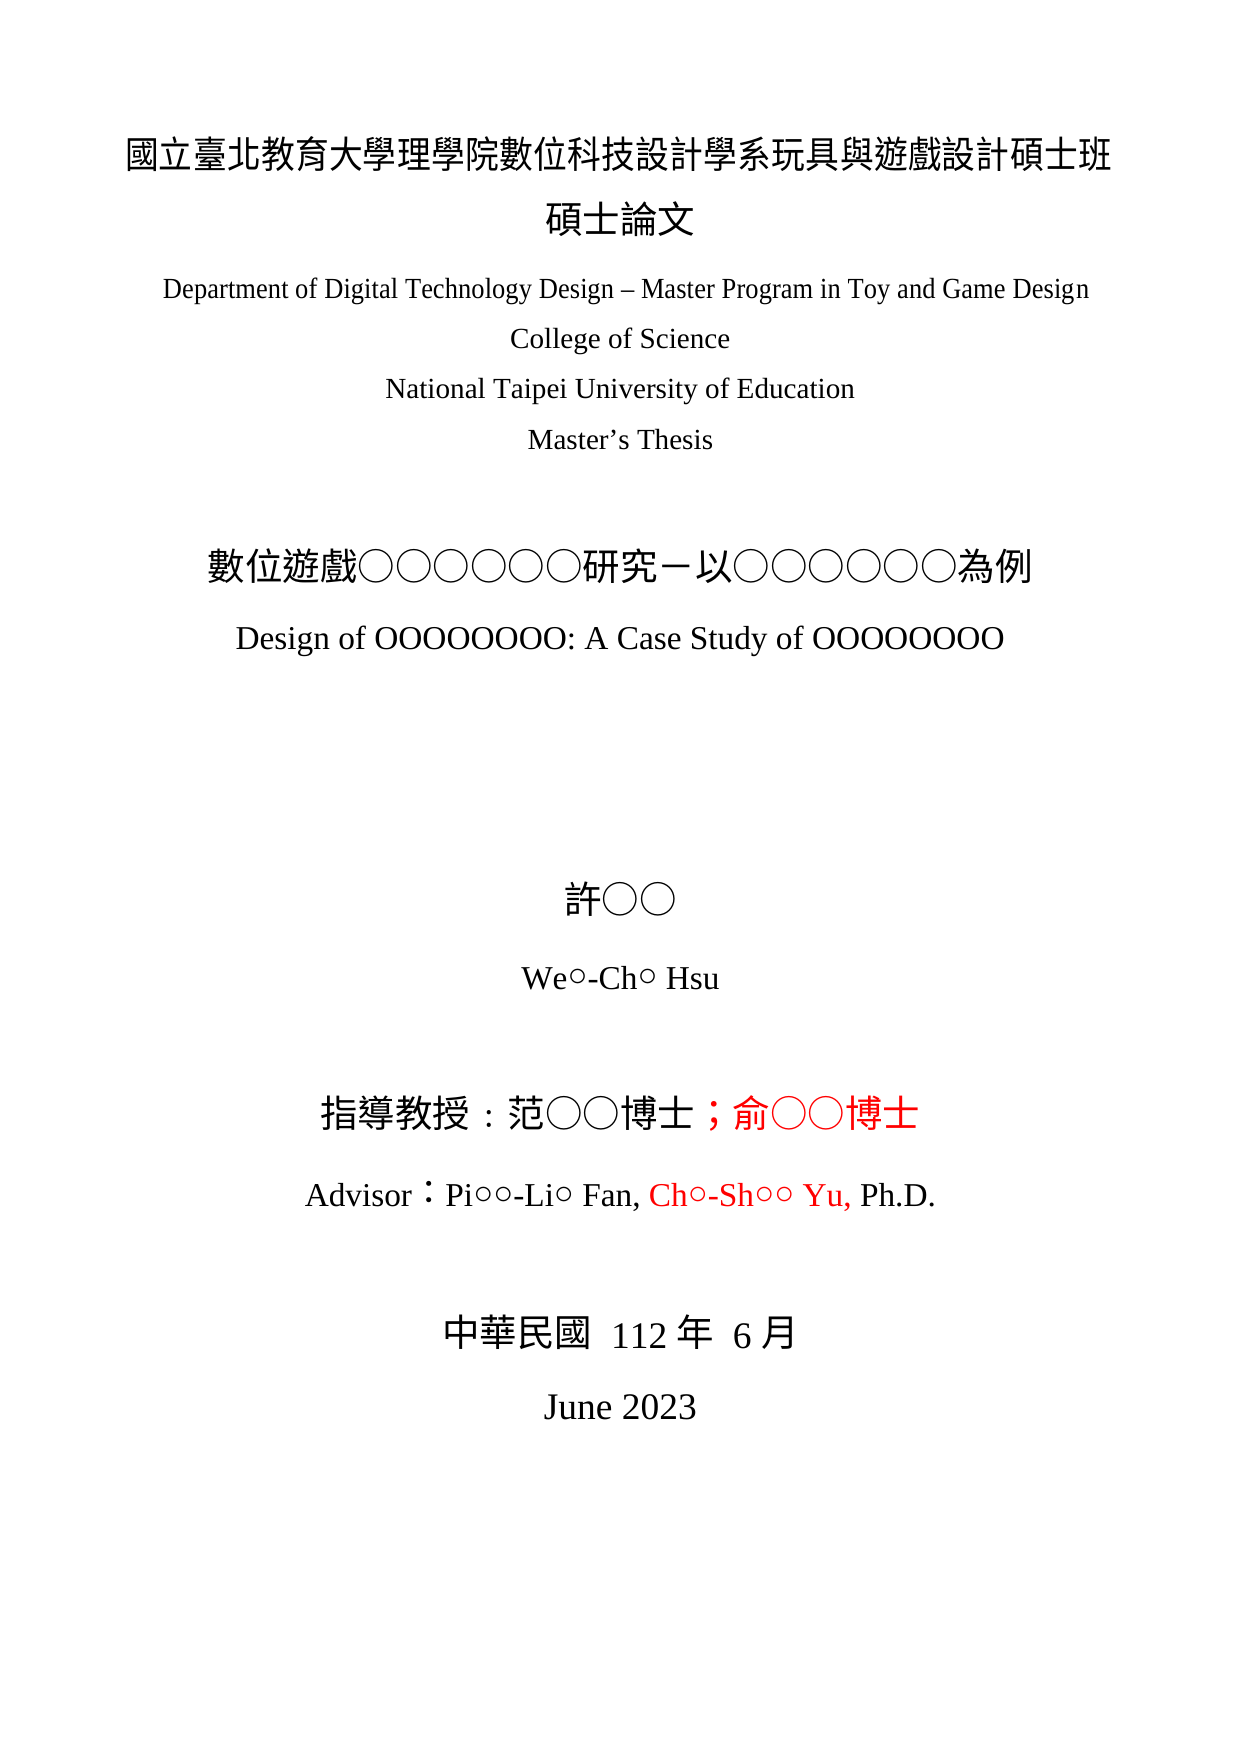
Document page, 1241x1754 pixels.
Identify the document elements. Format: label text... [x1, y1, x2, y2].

text Design of OOOOOOOO: A Case Study of OOOOOOOO [177, 618, 1063, 657]
text Master’s Thesis [177, 422, 1063, 456]
text College of Science [177, 321, 1063, 355]
text 數位遊戲○○○○○○研究－以○○○○○○為例 [177, 537, 1063, 591]
text National Taipei University of Education [177, 372, 1063, 405]
text 中華民國 112 年 6 月 [177, 1303, 1063, 1357]
text We○-Ch○ Hsu [177, 951, 1063, 997]
text 碩士論文 [177, 190, 1063, 244]
text 國立臺北教育大學理學院數位科技設計學系玩具與遊戲設計碩士班 [119, 125, 1121, 179]
text June 2023 [177, 1384, 1063, 1427]
text 指導教授﹕范○○博士；俞○○博士 [177, 1084, 1063, 1138]
text 許○○ [177, 870, 1063, 924]
text Department of Digital Technology Design – Master Program in Toy and Game Design [163, 271, 1107, 304]
text Advisor：Pi○○-Li○ Fan, Ch○-Sh○○ Yu, Ph.D. [177, 1165, 1063, 1214]
